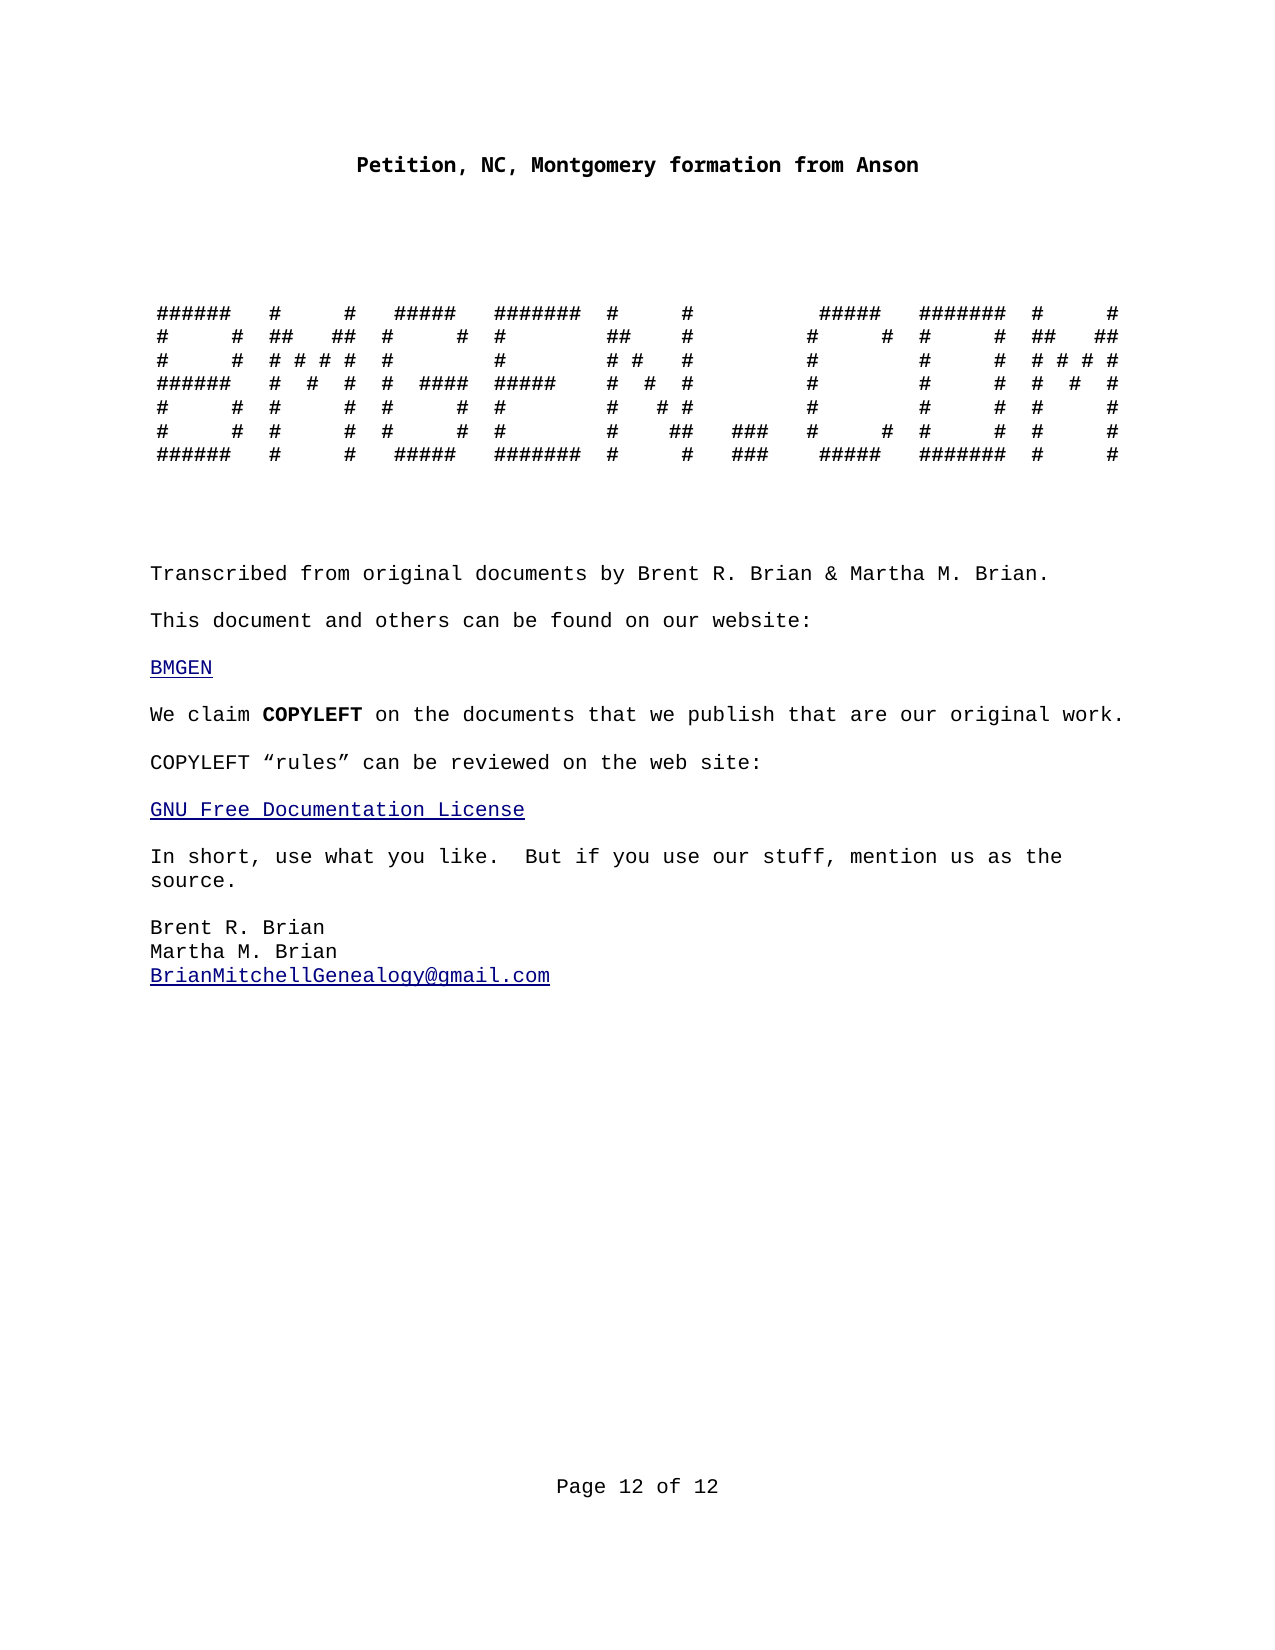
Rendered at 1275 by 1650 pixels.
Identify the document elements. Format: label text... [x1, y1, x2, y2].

text BrianMitchellGenealogy@gmail.com [150, 964, 1125, 988]
text Brent R. Brian [150, 917, 1125, 941]
text Martha M. Brian [150, 941, 1125, 964]
text ###### # # # # #### ##### # # # # # # # # # [150, 373, 1125, 397]
text ###### # # ##### ####### # # ### ##### ####### # # [150, 444, 1125, 468]
text We claim COPYLEFT on the documents that we publish that are our original work. [150, 704, 1125, 728]
text In short, use what you like. But if you use our stuff, mention us as the source. [150, 846, 1125, 894]
text This document and others can be found on our website: [150, 610, 1125, 633]
text Transcribed from original documents by Brent R. Brian & Martha M. Brian. [150, 563, 1125, 586]
text COPYLEFT “rules” can be reviewed on the web site: [150, 752, 1125, 775]
text # # # # # # # # ## ### # # # # # # [150, 421, 1125, 444]
text GNU Free Documentation License [150, 799, 1125, 823]
text # # ## ## # # # ## # # # # # ## ## [150, 326, 1125, 350]
text ###### # # ##### ####### # # ##### ####### # # [150, 302, 1125, 326]
text # # # # # # # # # # # # # # # # # # [150, 350, 1125, 373]
text # # # # # # # # # # # # # # # [150, 397, 1125, 421]
text BMGEN [150, 657, 1125, 681]
